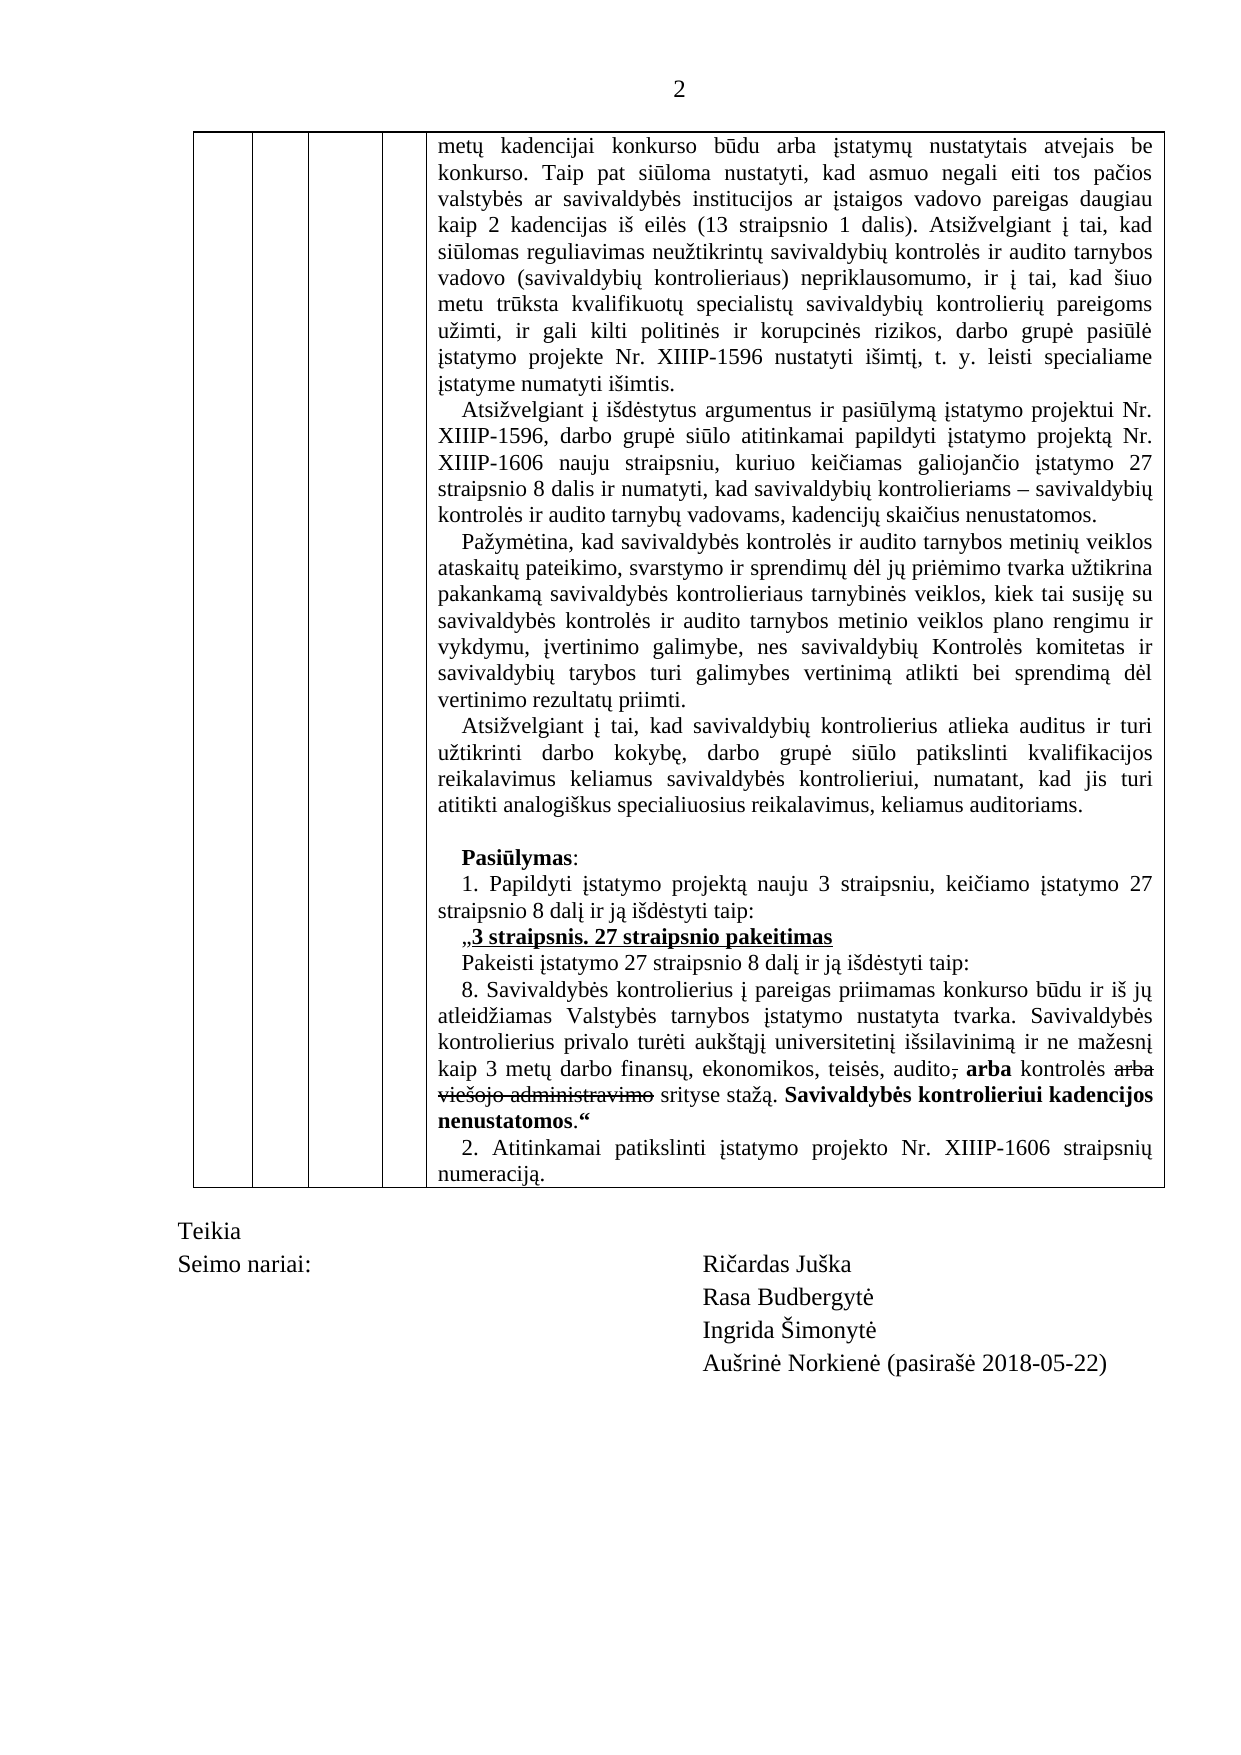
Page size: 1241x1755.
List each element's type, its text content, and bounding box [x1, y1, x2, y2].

text Seimo nariai: Ričardas Juška [177, 1249, 1181, 1278]
table_cell [253, 133, 308, 1187]
table_cell [309, 133, 382, 1187]
text Ingrida Šimonytė [177, 1315, 1181, 1344]
table_cell [383, 133, 426, 1187]
table_cell metų kadencijai konkurso būdu arba įstatymų nustatytais atvejais be konkurso. Taip pat siūloma nustatyti, kad asmuo negali eiti tos pačios valstybės ar savivaldybės institucijos ar įstaigos vadovo pareigas daugiau kaip 2 kadencijas iš eilės (13 straipsnio 1 dalis). Atsižvelgiant į tai, kad siūlomas reguliavimas neužtikrintų savivaldybių kontrolės ir audito tarnybos vadovo (savivaldybių kontrolieriaus) nepriklausomumo, ir į tai, kad šiuo metu trūksta kvalifikuotų specialistų savivaldybių kontrolierių pareigoms užimti, ir gali kilti politinės ir korupcinės rizikos, darbo grupė pasiūlė įstatymo projekte Nr. XIIIP-1596 nustatyti išimtį, t. y. leisti specialiame įstatyme numatyti išimtis. Atsižvelgiant į išdėstytus argumentus ir pasiūlymą įstatymo projektui Nr. XIIIP-1596, darbo grupė siūlo atitinkamai papildyti įstatymo projektą Nr. XIIIP-1606 nauju straipsniu, kuriuo keičiamas galiojančio įstatymo 27 straipsnio 8 dalis ir numatyti, kad savivaldybių kontrolieriams – savivaldybių kontrolės ir audito tarnybų vadovams, kadencijų skaičius nenustatomos. Pažymėtina, kad savivaldybės kontrolės ir audito tarnybos metinių veiklos ataskaitų pateikimo, svarstymo ir sprendimų dėl jų priėmimo tvarka užtikrina pakankamą savivaldybės kontrolieriaus tarnybinės veiklos, kiek tai susiję su savivaldybės kontrolės ir audito tarnybos metinio veiklos plano rengimu ir vykdymu, įvertinimo galimybe, nes savivaldybių Kontrolės komitetas ir savivaldybių tarybos turi galimybes vertinimą atlikti bei sprendimą dėl vertinimo rezultatų priimti. Atsižvelgiant į tai, kad savivaldybių kontrolierius atlieka auditus ir turi užtikrinti darbo kokybę, darbo grupė siūlo patikslinti kvalifikacijos reikalavimus keliamus savivaldybės kontrolieriui, numatant, kad jis turi atitikti analogiškus specialiuosius reikalavimus, keliamus auditoriams. Pasiūlymas: 1. Papildyti įstatymo projektą nauju 3 straipsniu, keičiamo įstatymo 27 straipsnio 8 dalį ir ją išdėstyti taip: „3 straipsnis. 27 straipsnio pakeitimas Pakeisti įstatymo 27 straipsnio 8 dalį ir ją išdėstyti taip: 8. Savivaldybės kontrolierius į pareigas priimamas konkurso būdu ir iš jų atleidžiamas Valstybės tarnybos įstatymo nustatyta tvarka. Savivaldybės kontrolierius privalo turėti aukštąjį universitetinį išsilavinimą ir ne mažesnį kaip 3 metų darbo finansų, ekonomikos, teisės, audito, arba kontrolės arba viešojo administravimo srityse stažą. Savivaldybės kontrolieriui kadencijos nenustatomos.“ 2. Atitinkamai patikslinti įstatymo projekto Nr. XIIIP-1606 straipsnių numeraciją. [427, 133, 1164, 1187]
table_cell [194, 133, 252, 1187]
text Rasa Budbergytė [177, 1282, 1181, 1311]
text Aušrinė Norkienė (pasirašė 2018-05-22) [627, 1348, 1181, 1377]
text Teikia [177, 1216, 1181, 1245]
